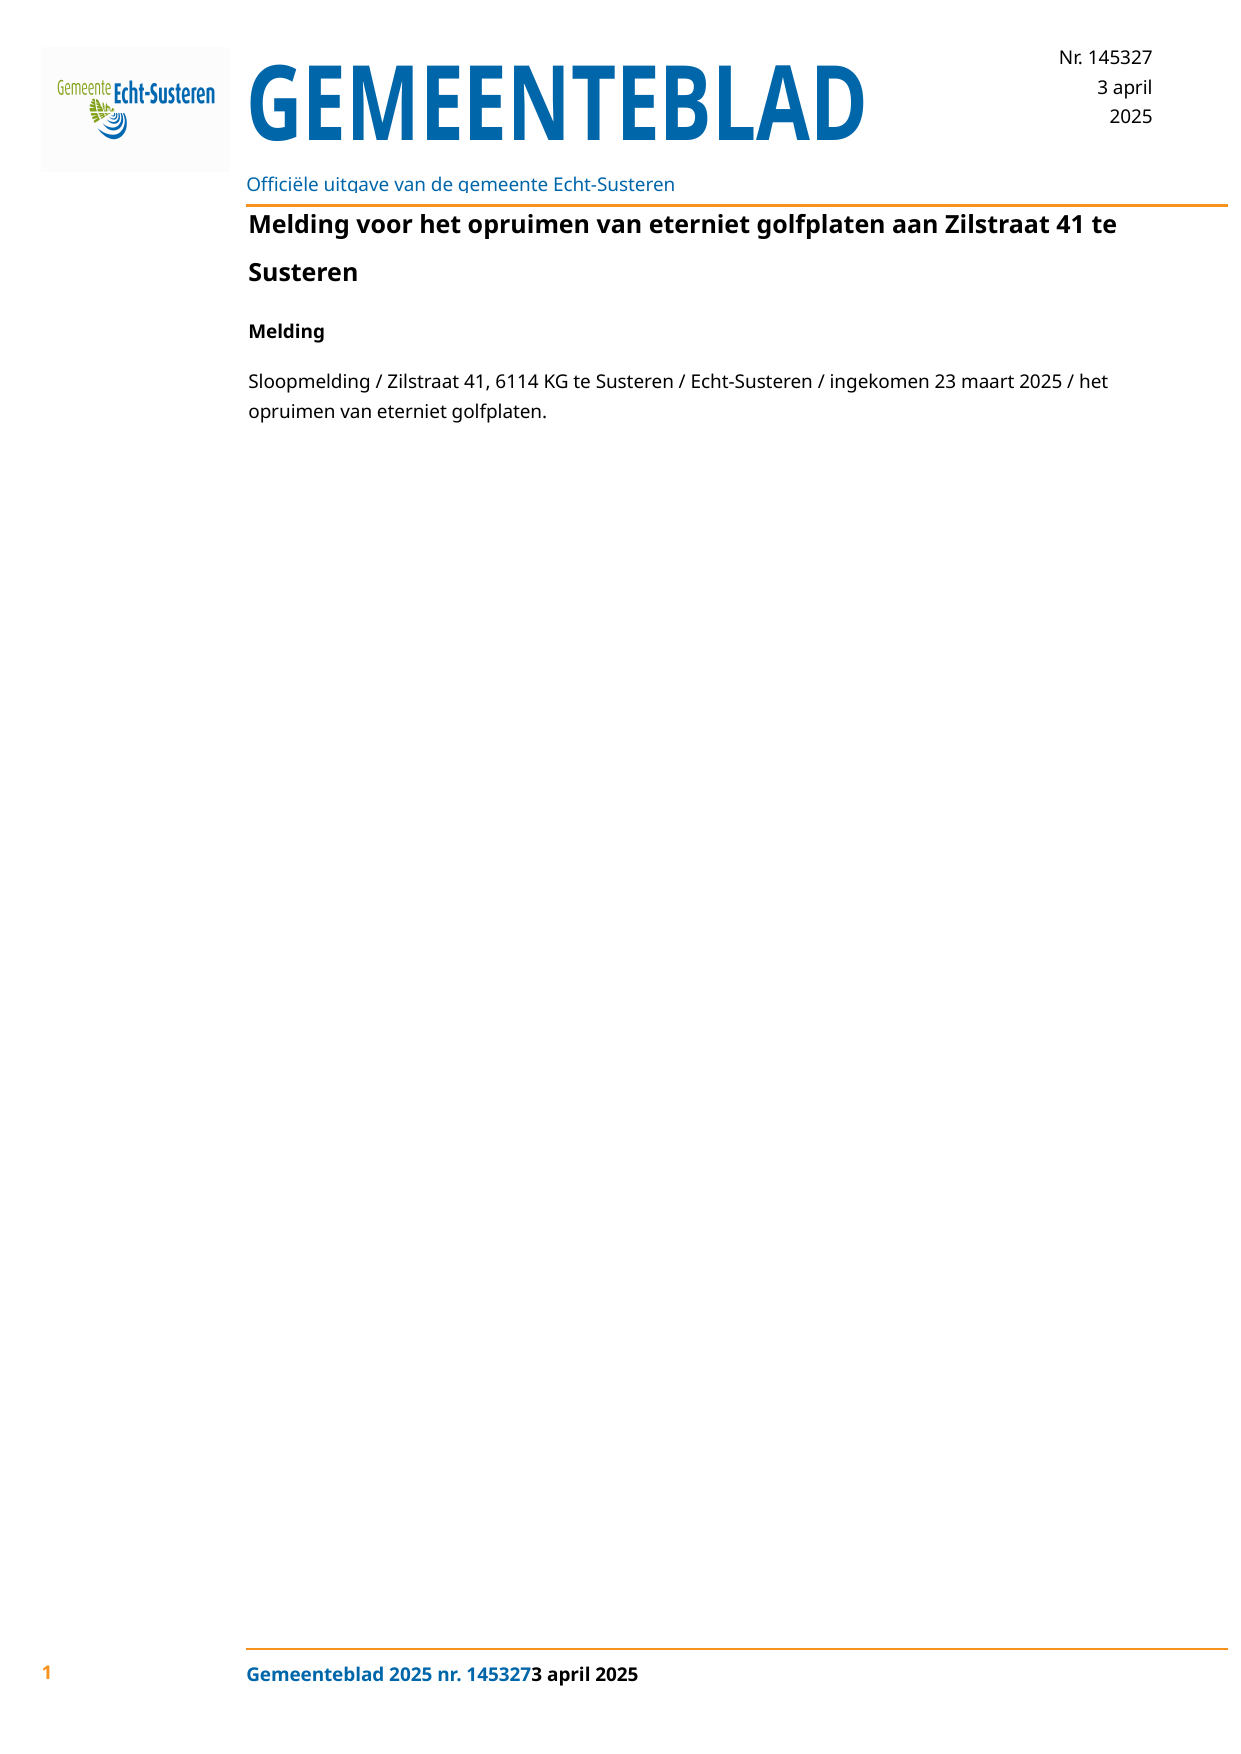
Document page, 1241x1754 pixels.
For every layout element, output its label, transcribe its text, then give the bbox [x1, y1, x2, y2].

picture [41, 47, 231, 172]
text Sloopmelding / Zilstraat 41, 6114 KG te Susteren / Echt-Susteren / ingekomen 23 maart 2025 / het opruimen van eterniet golfplaten. [248, 368, 1152, 424]
text Melding voor het opruimen van eterniet golfplaten aan Zilstraat 41 te Susteren [248, 207, 1152, 288]
text Melding [248, 318, 1152, 344]
